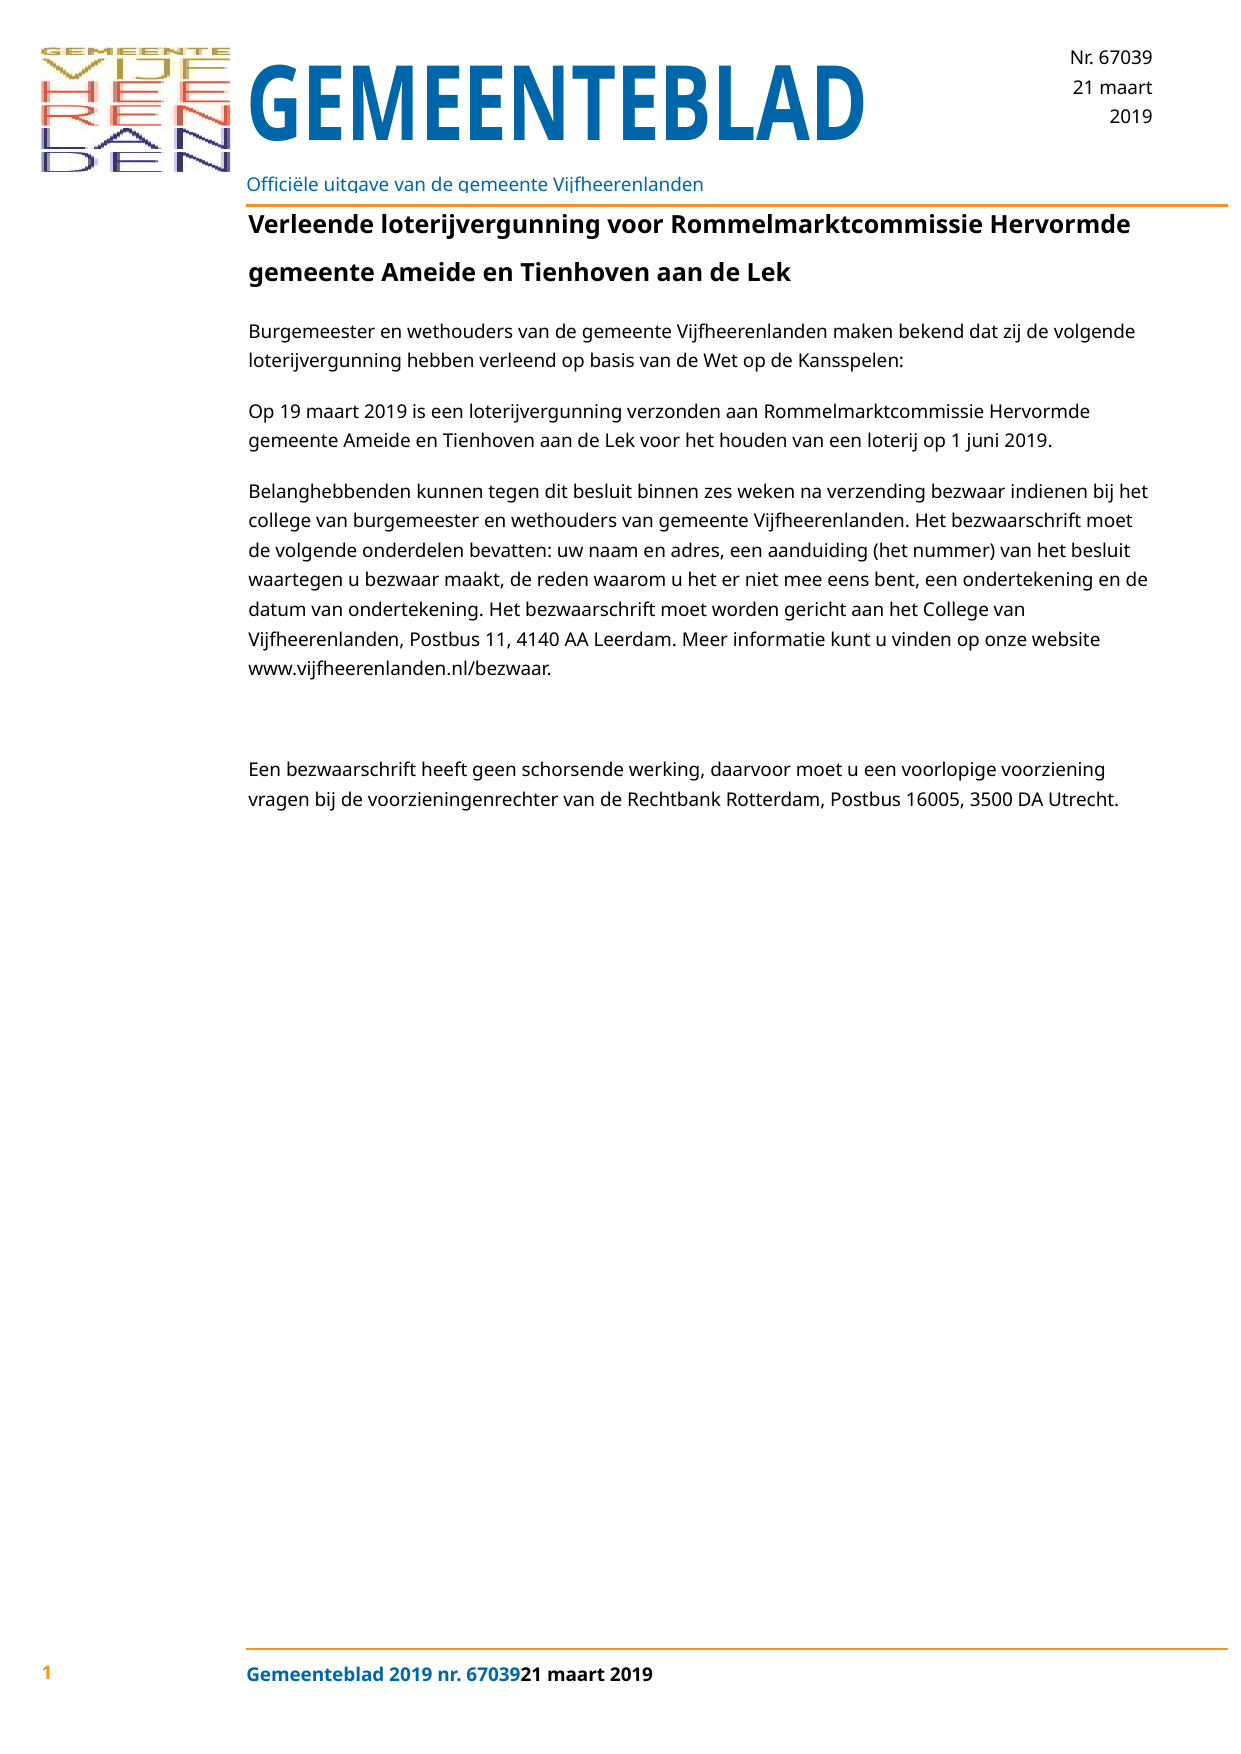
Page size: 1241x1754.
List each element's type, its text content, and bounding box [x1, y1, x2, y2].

text Belanghebbenden kunnen tegen dit besluit binnen zes weken na verzending bezwaar indienen bij het college van burgemeester en wethouders van gemeente Vijfheerenlanden. Het bezwaarschrift moet de volgende onderdelen bevatten: uw naam en adres, een aanduiding (het nummer) van het besluit waartegen u bezwaar maakt, de reden waarom u het er niet mee eens bent, een ondertekening en de datum van ondertekening. Het bezwaarschrift moet worden gericht aan het College van Vijfheerenlanden, Postbus 11, 4140 AA Leerdam. Meer informatie kunt u vinden op onze website www.vijfheerenlanden.nl/bezwaar. [248, 478, 1152, 681]
text Verleende loterijvergunning voor Rommelmarktcommissie Hervormde gemeente Ameide en Tienhoven aan de Lek [248, 207, 1152, 288]
text Op 19 maart 2019 is een loterijvergunning verzonden aan Rommelmarktcommissie Hervormde gemeente Ameide en Tienhoven aan de Lek voor het houden van een loterij op 1 juni 2019. [248, 398, 1152, 453]
text Een bezwaarschrift heeft geen schorsende werking, daarvoor moet u een voorlopige voorziening vragen bij de voorzieningenrechter van de Rechtbank Rotterdam, Postbus 16005, 3500 DA Utrecht. [248, 756, 1152, 812]
picture [41, 47, 231, 172]
text Burgemeester en wethouders van de gemeente Vijfheerenlanden maken bekend dat zij de volgende loterijvergunning hebben verleend op basis van de Wet op de Kansspelen: [248, 318, 1152, 373]
